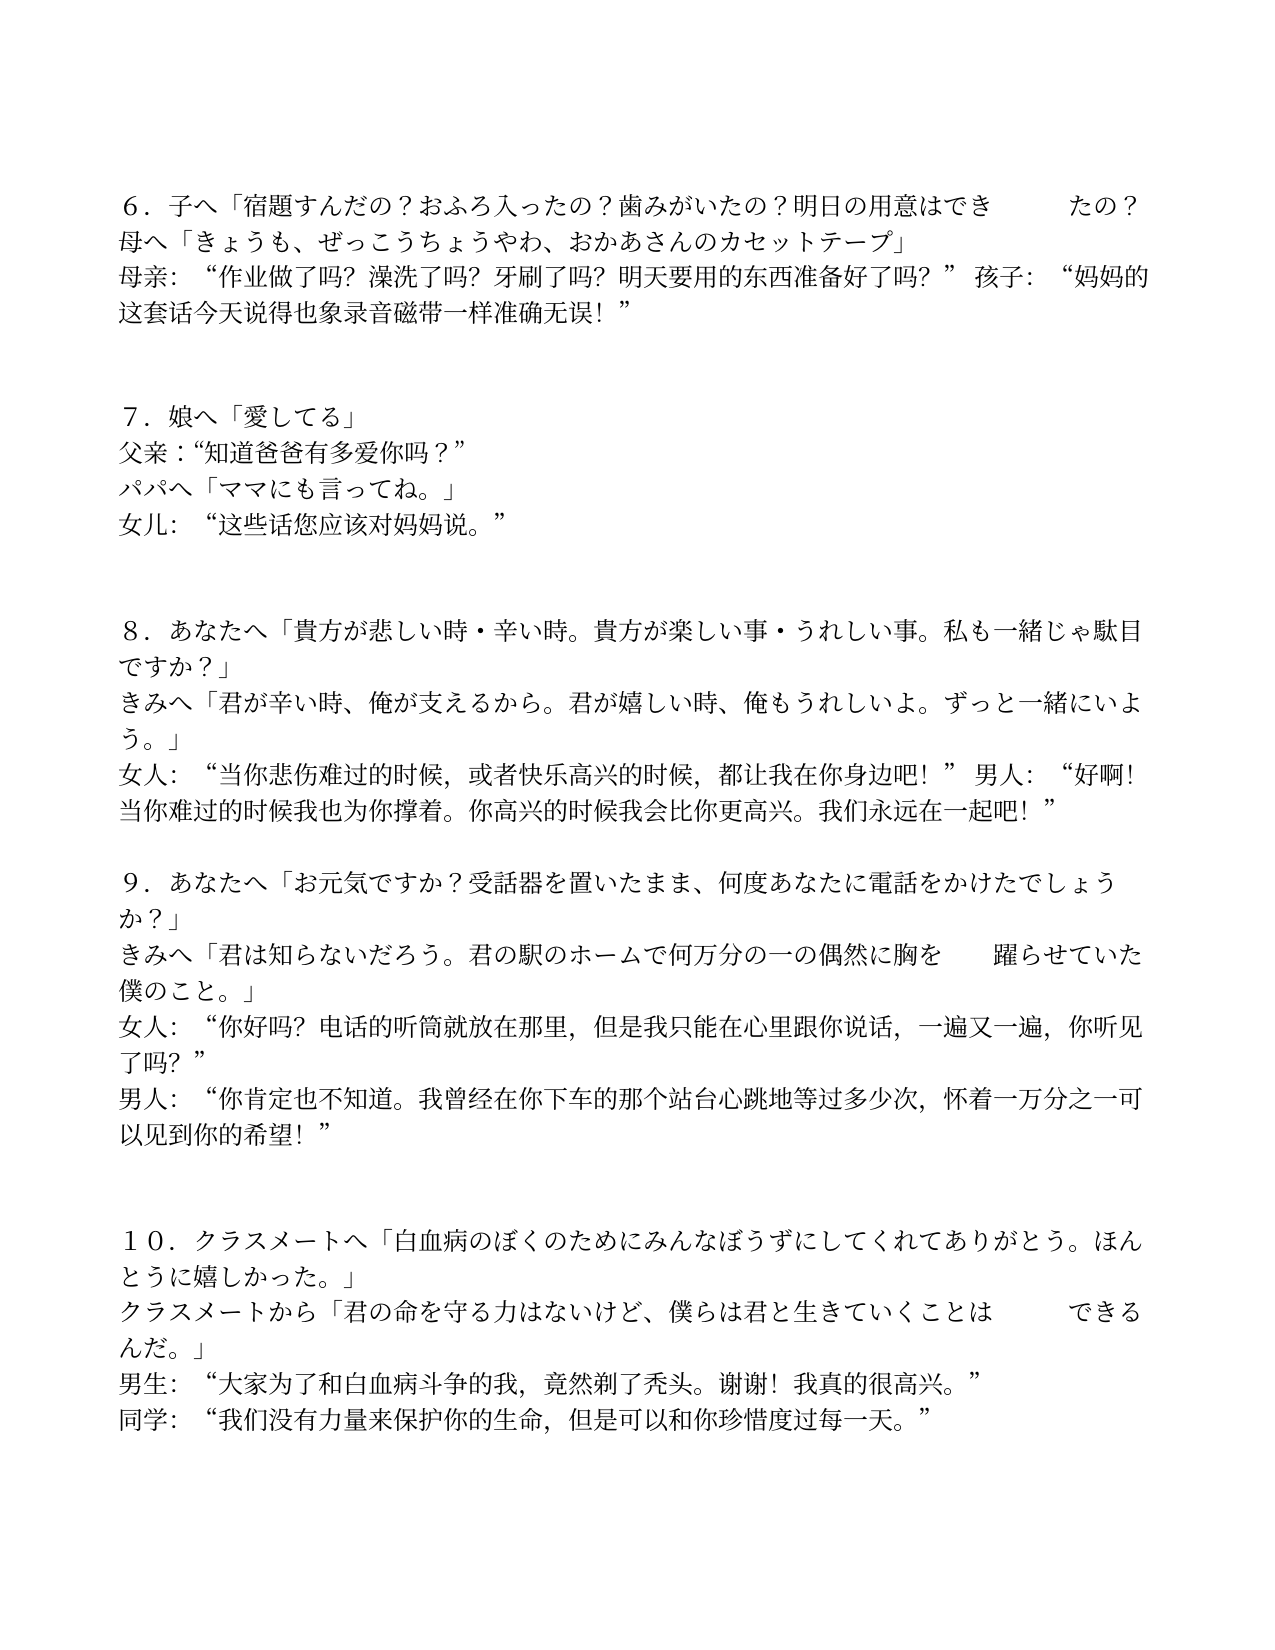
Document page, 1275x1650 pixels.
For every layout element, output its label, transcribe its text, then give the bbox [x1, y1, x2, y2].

text 女儿：“这些话您应该对妈妈说。” [118, 506, 1157, 542]
text ６．子へ「宿題すんだの？おふろ入ったの？歯みがいたの？明日の用意はでき たの？ [118, 186, 1157, 222]
text 男人：“你肯定也不知道。我曾经在你下车的那个站台心跳地等过多少次，怀着一万分之一可以见到你的希望！” [118, 1079, 1157, 1151]
text きみへ「君が辛い時、俺が支えるから。君が嬉しい時、俺もうれしいよ。ずっと一緒にいよう。」 [118, 684, 1157, 756]
text クラスメートから「君の命を守る力はないけど、僕らは君と生きていくことは できるんだ。」 [118, 1293, 1157, 1365]
text 女人：“当你悲伤难过的时候，或者快乐高兴的时候，都让我在你身边吧！” 男人：“好啊！当你难过的时候我也为你撑着。你高兴的时候我会比你更高兴。我们永远在一起吧！” [118, 756, 1157, 828]
text ９．あなたへ「お元気ですか？受話器を置いたまま、何度あなたに電話をかけたでしょうか？」 [118, 864, 1157, 936]
text パパへ「ママにも言ってね。」 [118, 470, 1157, 506]
text 母へ「きょうも、ぜっこうちょうやわ、おかあさんのカセットテープ」 [118, 222, 1157, 258]
text ８．あなたへ「貴方が悲しい時・辛い時。貴方が楽しい事・うれしい事。私も一緒じゃ駄目ですか？」 [118, 612, 1157, 684]
text １０．クラスメートへ「白血病のぼくのためにみんなぼうずにしてくれてありがとう。ほんとうに嬉しかった。」 [118, 1221, 1157, 1293]
text 男生：“大家为了和白血病斗争的我，竟然剃了秃头。谢谢！我真的很高兴。” [118, 1365, 1157, 1401]
text きみへ「君は知らないだろう。君の駅のホームで何万分の一の偶然に胸を 躍らせていた僕のこと。」 [118, 936, 1157, 1007]
text 母亲：“作业做了吗？澡洗了吗？牙刷了吗？明天要用的东西准备好了吗？” 孩子：“妈妈的这套话今天说得也象录音磁带一样准确无误！” [118, 258, 1157, 330]
text ７．娘へ「愛してる」 [118, 398, 1157, 434]
text 父亲：“知道爸爸有多爱你吗？” [118, 434, 1157, 470]
text 同学：“我们没有力量来保护你的生命，但是可以和你珍惜度过每一天。” [118, 1401, 1157, 1437]
text 女人：“你好吗？电话的听筒就放在那里，但是我只能在心里跟你说话，一遍又一遍，你听见了吗？” [118, 1007, 1157, 1079]
